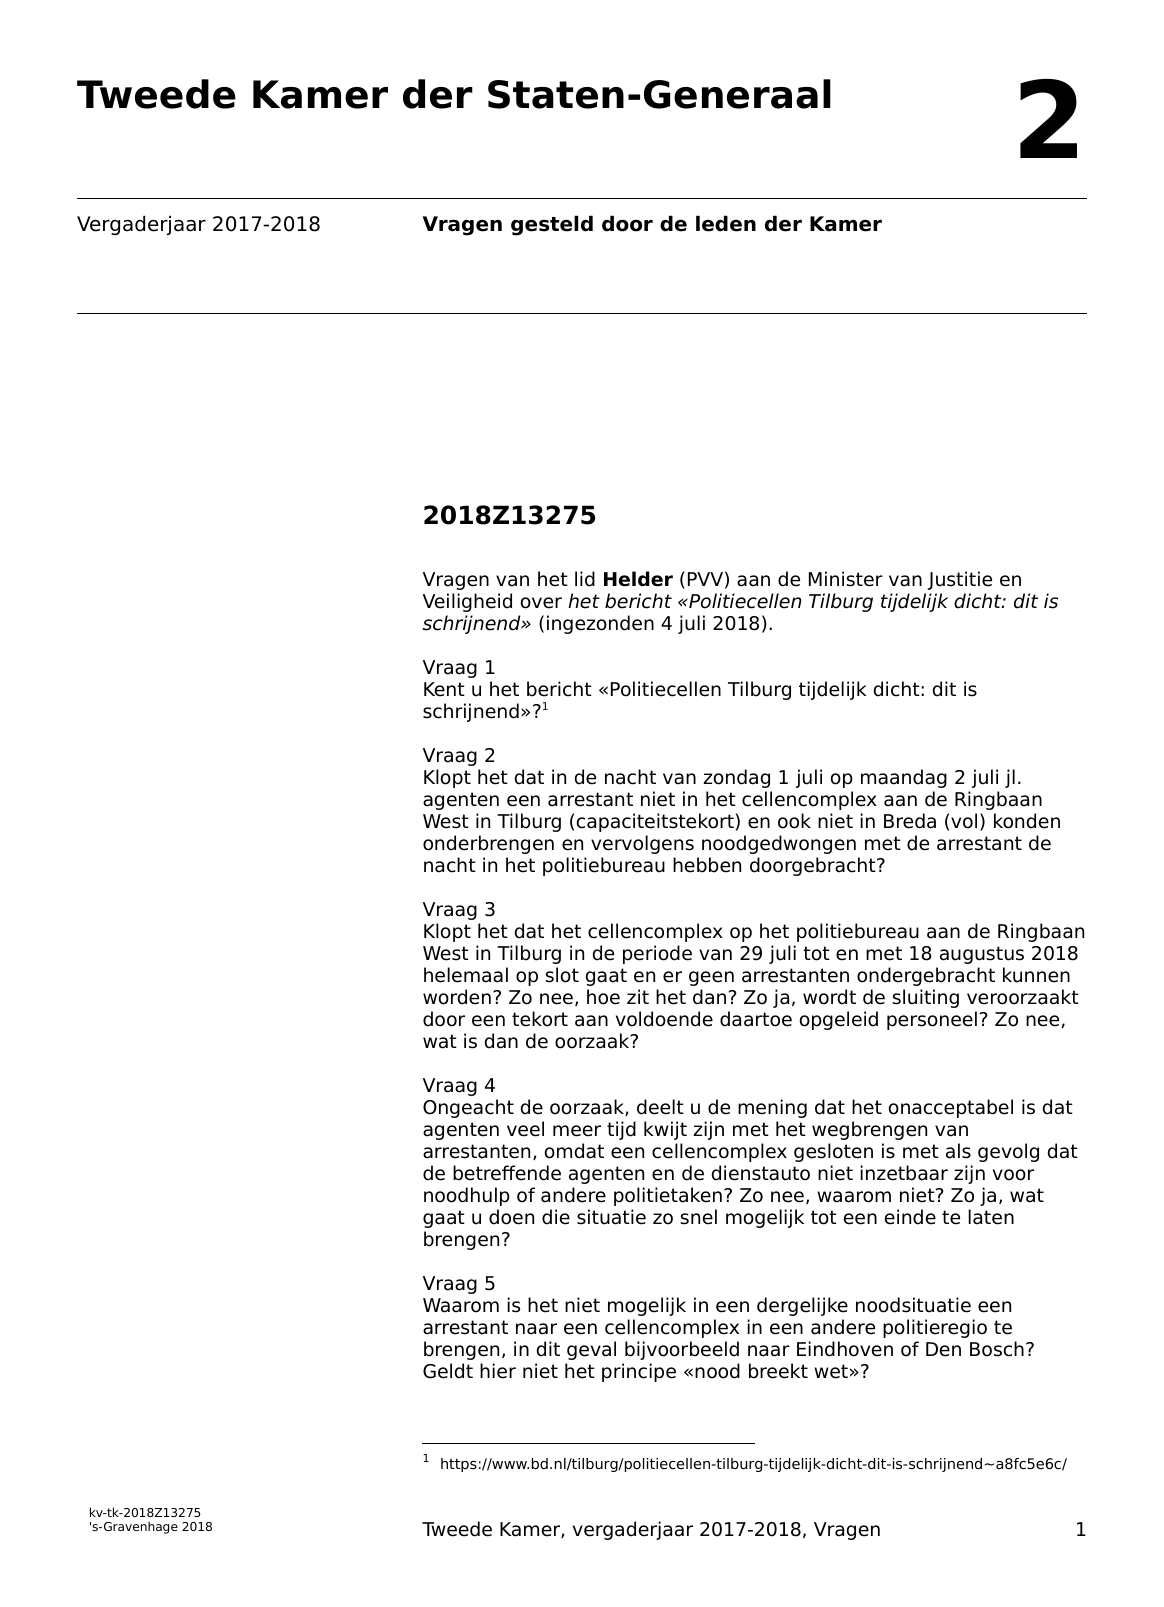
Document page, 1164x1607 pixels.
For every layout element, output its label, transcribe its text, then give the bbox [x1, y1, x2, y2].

text 's-Gravenhage 2018 [88, 1520, 323, 1534]
text 2018Z13275 [422, 501, 1087, 531]
text Vraag 4 [422, 1075, 1087, 1097]
text Ongeacht de oorzaak, deelt u de mening dat het onacceptabel is dat agenten veel meer tijd kwijt zijn met het wegbrengen van arrestanten, omdat een cellencomplex gesloten is met als gevolg dat de betreffende agenten en de dienstauto niet inzetbaar zijn voor noodhulp of andere politietaken? Zo nee, waarom niet? Zo ja, wat gaat u doen die situatie zo snel mogelijk tot een einde te laten brengen? [422, 1097, 1087, 1251]
text Vraag 1 [422, 657, 1087, 679]
text Vraag 2 [422, 745, 1087, 767]
text Kent u het bericht «Politiecellen Tilburg tijdelijk dicht: dit is schrijnend»? [422, 679, 1087, 723]
text Waarom is het niet mogelijk in een dergelijke noodsituatie een arrestant naar een cellencomplex in een andere politieregio te brengen, in dit geval bijvoorbeeld naar Eindhoven of Den Bosch? Geldt hier niet het principe «nood breekt wet»? [422, 1295, 1087, 1383]
text Klopt het dat het cellencomplex op het politiebureau aan de Ringbaan West in Tilburg in de periode van 29 juli tot en met 18 augustus 2018 helemaal op slot gaat en er geen arrestanten ondergebracht kunnen worden? Zo nee, hoe zit het dan? Zo ja, wordt de sluiting veroorzaakt door een tekort aan voldoende daartoe opgeleid personeel? Zo nee, wat is dan de oorzaak? [422, 921, 1087, 1053]
table_header 2 [886, 59, 1087, 198]
table_cell Vergaderjaar 2017-2018 [77, 199, 422, 313]
table_cell Vragen gesteld door de leden der Kamer [422, 199, 1087, 313]
text kv-tk-2018Z13275 [88, 1506, 323, 1520]
table_header Tweede Kamer der Staten-Generaal [77, 59, 886, 198]
text https://www.bd.nl/tilburg/politiecellen-tilburg-tijdelijk-dicht-dit-is-schrijnend~a8fc5e6c/ [422, 1452, 1087, 1474]
text Vraag 5 [422, 1273, 1087, 1295]
text Vragen van het lid Helder (PVV) aan de Minister van Justitie en Veiligheid over het bericht «Politiecellen Tilburg tijdelijk dicht: dit is schrijnend» (ingezonden 4 juli 2018). [422, 569, 1087, 635]
text Vraag 3 [422, 899, 1087, 921]
text Klopt het dat in de nacht van zondag 1 juli op maandag 2 juli jl. agenten een arrestant niet in het cellencomplex aan de Ringbaan West in Tilburg (capaciteitstekort) en ook niet in Breda (vol) konden onderbrengen en vervolgens noodgedwongen met de arrestant de nacht in het politiebureau hebben doorgebracht? [422, 767, 1087, 877]
